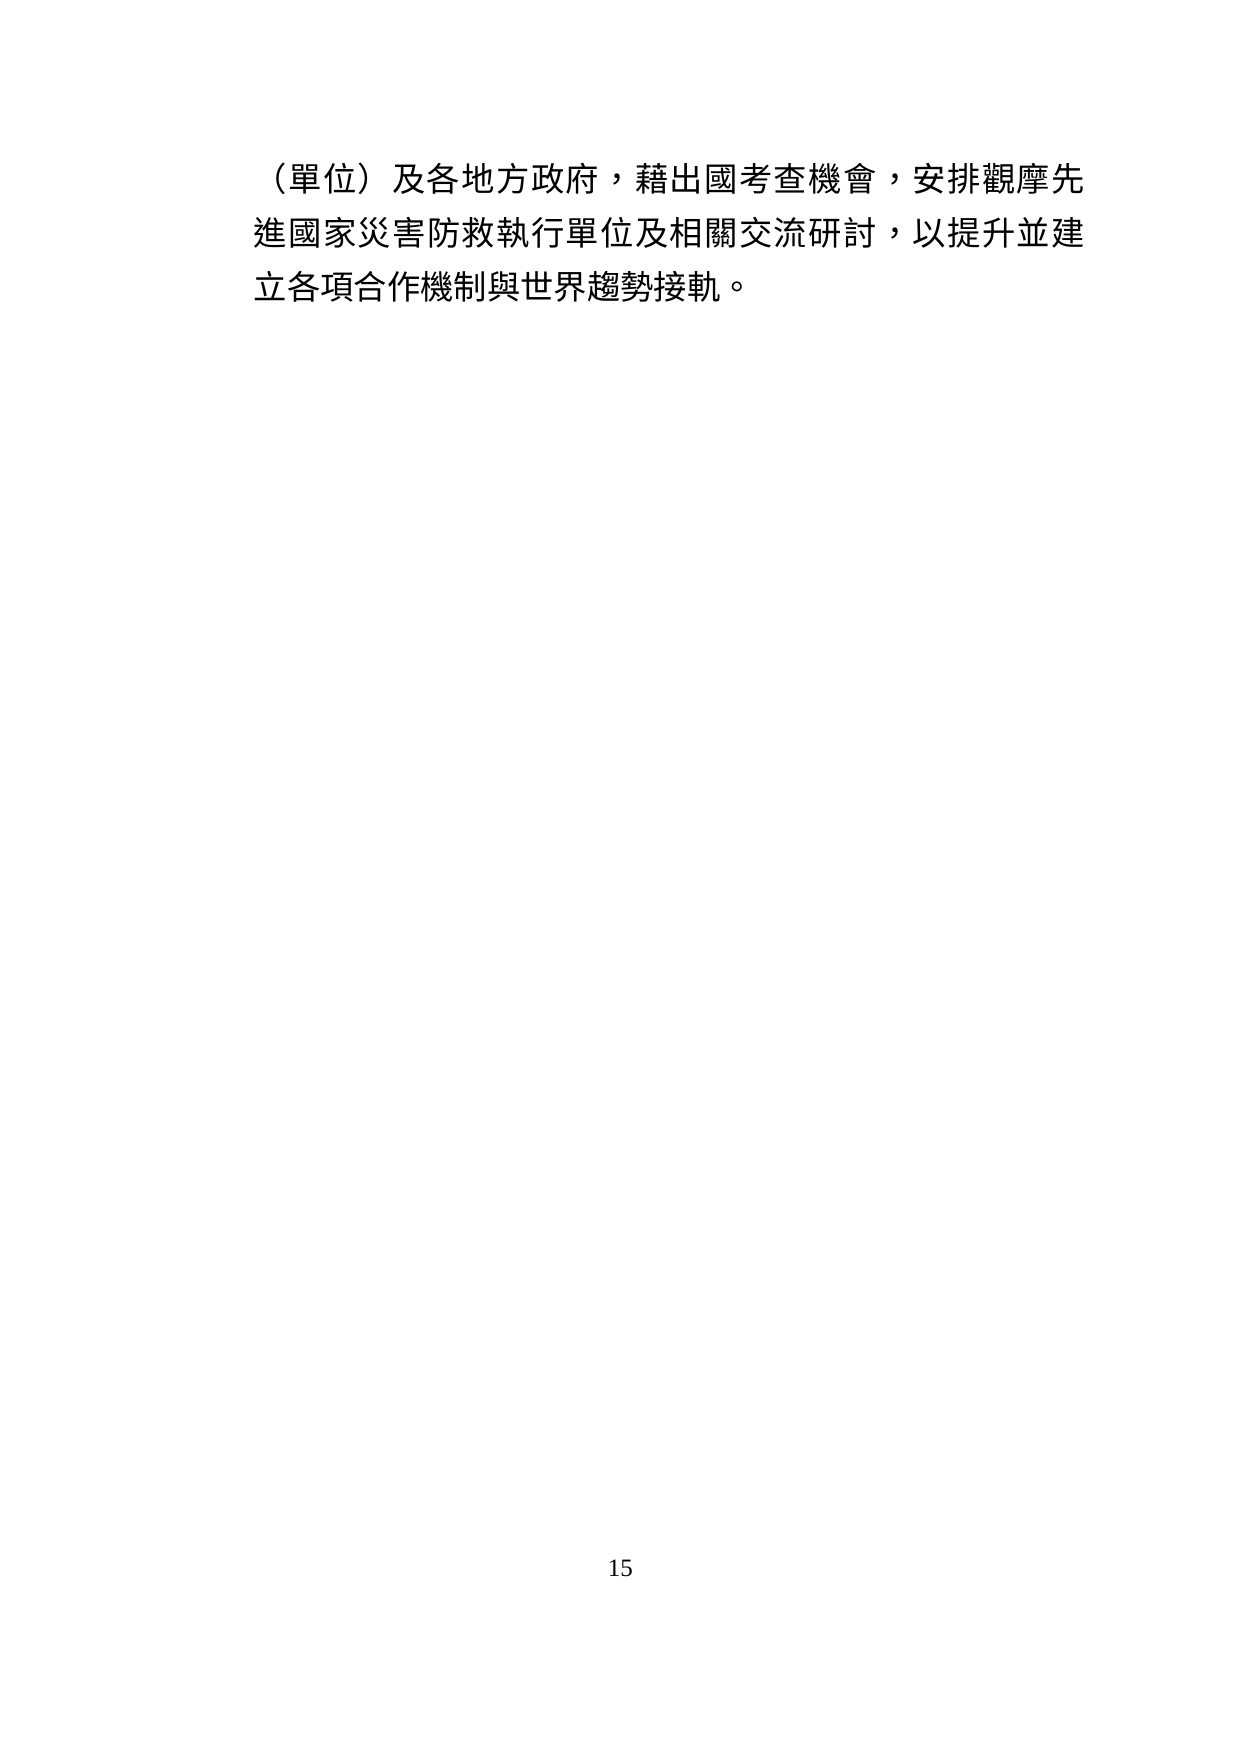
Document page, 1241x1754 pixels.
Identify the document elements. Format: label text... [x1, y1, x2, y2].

text （單位）及各地方政府，藉出國考查機會，安排觀摩先進國家災害防救執行單位及相關交流研討，以提升並建立各項合作機制與世界趨勢接軌。 [153, 148, 1087, 310]
